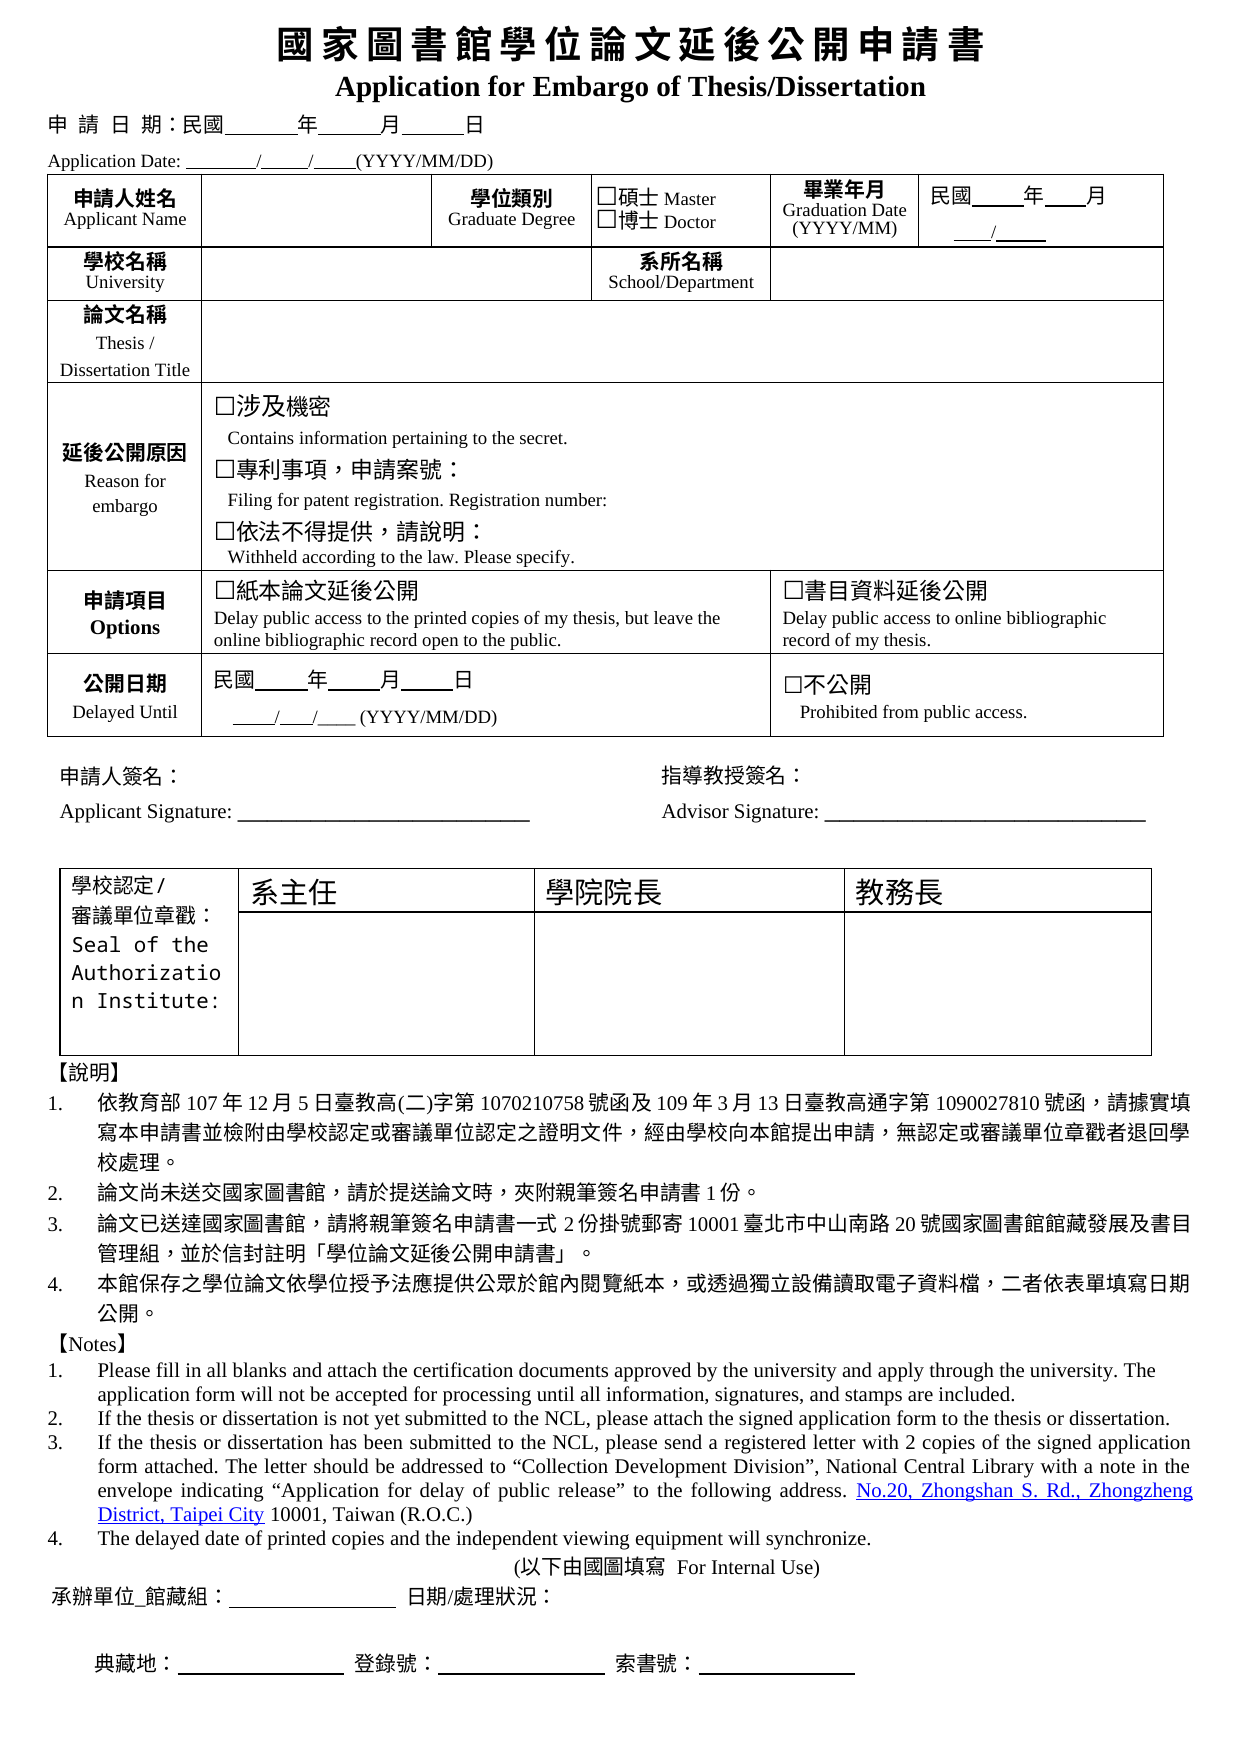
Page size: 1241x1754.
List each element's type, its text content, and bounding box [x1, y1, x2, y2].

table_cell 學校名稱 University [48, 248, 201, 300]
table_header ☐碩士Master ☐博士Doctor [592, 175, 770, 246]
table_cell [535, 913, 844, 1055]
table_header 民國 年 月 / [919, 175, 1163, 246]
list 論文已送達國家圖書館，請將親筆簽名申請書一式2份掛號郵寄10001臺北市中山南路20號國家圖書館館藏發展及書目管理組，並於信封註明「學位論文延後公開申請書」。 [47, 1207, 1193, 1267]
table_cell 延後公開原因 Reason for embargo [48, 383, 201, 569]
table_header 學院院長 [535, 869, 844, 911]
text 典藏地： 登錄號： 索書號： [47, 1647, 1240, 1677]
text 國家圖書館學位論文延後公開申請書 [59, 15, 1193, 69]
text Application for Embargo of Thesis/Dissertation [59, 69, 1193, 103]
list If the thesis or dissertation is not yet submitted to the NCL, please attach the signed application form to the thesis or dissertation. [47, 1406, 1193, 1430]
list 本館保存之學位論文依學位授予法應提供公眾於館內閱覽紙本，或透過獨立設備讀取電子資料檔，二者依表單填寫日期公開。 [47, 1267, 1193, 1328]
table_cell 申請項目 Options [48, 571, 201, 652]
table_header [202, 175, 431, 246]
text 【說明】 [47, 1056, 1193, 1086]
table_cell [48, 844, 1163, 1056]
table_cell ☐書目資料延後公開 Delay public access to online bibliographic record of my thesis. [771, 571, 1163, 652]
table_cell 公開日期 Delayed Until [48, 654, 201, 736]
text (以下由國圖填寫 For Internal Use) [52, 1550, 1240, 1581]
table_header 學校認定/ 審議單位章戳： Seal of the Authorization Institute: [61, 869, 238, 1055]
table_cell 系所名稱 School/Department [592, 248, 770, 300]
table_header 申請人姓名 Applicant Name [48, 175, 201, 246]
table_cell 申請人簽名： Applicant Signature: ____________________ [48, 737, 649, 844]
table_cell [239, 913, 534, 1055]
table_cell [202, 301, 1163, 382]
table_cell [845, 913, 1151, 1055]
table_cell 民國 年 月 日 / /____ (YYYY/MM/DD) [202, 654, 770, 736]
table_header 學位類別 Graduate Degree [432, 175, 591, 246]
table_cell 論文名稱 Thesis / Dissertation Title [48, 301, 201, 382]
list Please fill in all blanks and attach the certification documents approved by the university and apply through the university. The application form will not be accepted for processing until all information, signatures, and stamps are included. [47, 1358, 1193, 1406]
list 論文尚未送交國家圖書館，請於提送論文時，夾附親筆簽名申請書1份。 [47, 1177, 1193, 1207]
table_cell 指導教授簽名： Advisor Signature: ______________________ [650, 737, 1163, 844]
list The delayed date of printed copies and the independent viewing equipment will synchronize. [47, 1526, 1193, 1550]
table_cell ☐涉及機密 Contains information pertaining to the secret. ☐專利事項，申請案號： Filing for patent registration. Registration number: ☐依法不得提供，請說明： Withheld according to the law. Please specify. [202, 383, 1163, 569]
text 申 請 日 期：民國 年 月 日 [47, 103, 1193, 138]
table_cell ☐紙本論文延後公開 Delay public access to the printed copies of my thesis, but leave the online bibliographic record open to the public. [202, 571, 770, 652]
table_header 系主任 [239, 869, 534, 911]
table_cell [202, 248, 591, 300]
table_header 教務長 [845, 869, 1151, 911]
table_header 畢業年月 Graduation Date (YYYY/MM) [771, 175, 918, 246]
table_cell ☐不公開 Prohibited from public access. [771, 654, 1163, 736]
table_cell [771, 248, 1163, 300]
text Application Date: / / (YYYY/MM/DD) [47, 138, 1193, 173]
text 【Notes】 [47, 1328, 1193, 1358]
text 承辦單位_館藏組： 日期/處理狀況： [52, 1581, 1240, 1611]
list If the thesis or dissertation has been submitted to the NCL, please send a registered letter with 2 copies of the signed application form attached. The letter should be addressed to “Collection Development Division”, National Central Library with a note in the envelope indicating “Application for delay of public release” to the following address. No.20, Zhongshan S. Rd., Zhongzheng District, Taipei City 10001, Taiwan (R.O.C.) [47, 1430, 1193, 1526]
list 依教育部107年12月5日臺教高(二)字第1070210758號函及109年3月13日臺教高通字第1090027810號函，請據實填寫本申請書並檢附由學校認定或審議單位認定之證明文件，經由學校向本館提出申請，無認定或審議單位章戳者退回學校處理。 [47, 1086, 1193, 1177]
